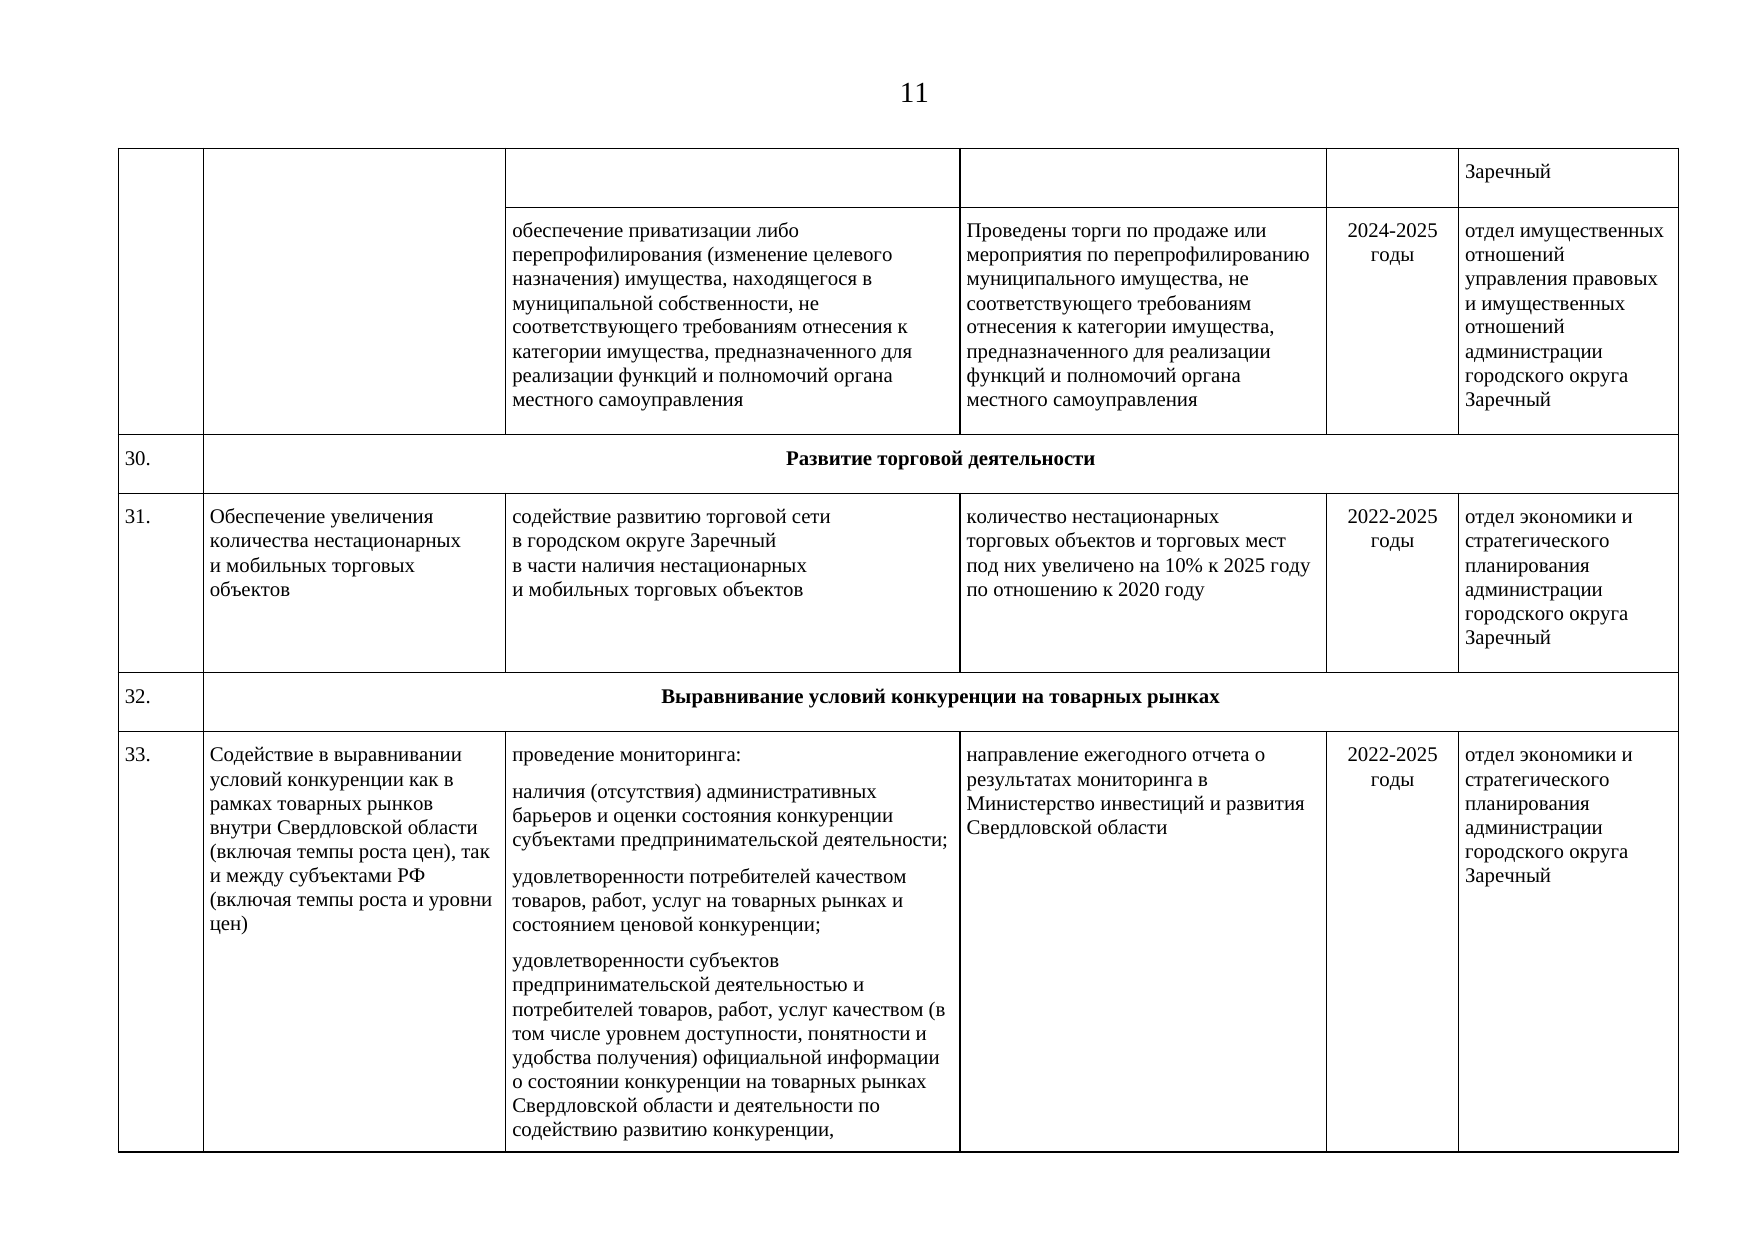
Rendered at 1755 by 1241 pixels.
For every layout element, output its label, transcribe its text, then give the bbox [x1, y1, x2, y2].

table_cell Содействие в выравнивании условий конкуренции как в рамках товарных рынков внутри Свердловской области (включая темпы роста цен), так и между субъектами РФ (включая темпы роста и уровни цен) [204, 732, 505, 1151]
table_cell 32. [119, 673, 203, 731]
table_cell Проведены торги по продаже или мероприятия по перепрофилированию муниципального имущества, не соответствующего требованиям отнесения к категории имущества, предназначенного для реализации функций и полномочий органа местного самоуправления [961, 208, 1326, 434]
table_cell Заречный [1459, 149, 1678, 207]
table_cell 2024-2025 годы [1327, 208, 1458, 434]
table_cell отдел экономики и стратегического планирования администрации городского округа Заречный [1459, 494, 1678, 672]
table_cell [119, 149, 203, 434]
table_cell отдел имущественных отношений управления правовых и имущественных отношений администрации городского округа Заречный [1459, 208, 1678, 434]
table_cell отдел экономики и стратегического планирования администрации городского округа Заречный [1459, 732, 1678, 1151]
table_cell 31. [119, 494, 203, 672]
table_cell 30. [119, 435, 203, 493]
table_cell [506, 149, 959, 207]
table_cell проведение мониторинга: наличия (отсутствия) административных барьеров и оценки состояния конкуренции субъектами предпринимательской деятельности; удовлетворенности потребителей качеством товаров, работ, услуг на товарных рынках и состоянием ценовой конкуренции; удовлетворенности субъектов предпринимательской деятельностью и потребителей товаров, работ, услуг качеством (в том числе уровнем доступности, понятности и удобства получения) официальной информации о состоянии конкуренции на товарных рынках Свердловской области и деятельности по содействию развитию конкуренции, [506, 732, 959, 1151]
table_cell [961, 149, 1326, 207]
table_cell Развитие торговой деятельности [204, 435, 1678, 493]
table_cell [204, 149, 505, 434]
table_cell 2022-2025 годы [1327, 732, 1458, 1151]
table_cell направление ежегодного отчета о результатах мониторинга в Министерство инвестиций и развития Свердловской области [961, 732, 1326, 1151]
table_cell обеспечение приватизации либо перепрофилирования (изменение целевого назначения) имущества, находящегося в муниципальной собственности, не соответствующего требованиям отнесения к категории имущества, предназначенного для реализации функций и полномочий органа местного самоуправления [506, 208, 959, 434]
table_cell Обеспечение увеличения количества нестационарных и мобильных торговых объектов [204, 494, 505, 672]
table_cell [1327, 149, 1458, 207]
table_cell Выравнивание условий конкуренции на товарных рынках [204, 673, 1678, 731]
table_cell содействие развитию торговой сети в городском округе Заречный в части наличия нестационарных и мобильных торговых объектов [506, 494, 959, 672]
table_cell 33. [119, 732, 203, 1151]
table_cell количество нестационарных торговых объектов и торговых мест под них увеличено на 10% к 2025 году по отношению к 2020 году [961, 494, 1326, 672]
table_cell 2022-2025 годы [1327, 494, 1458, 672]
